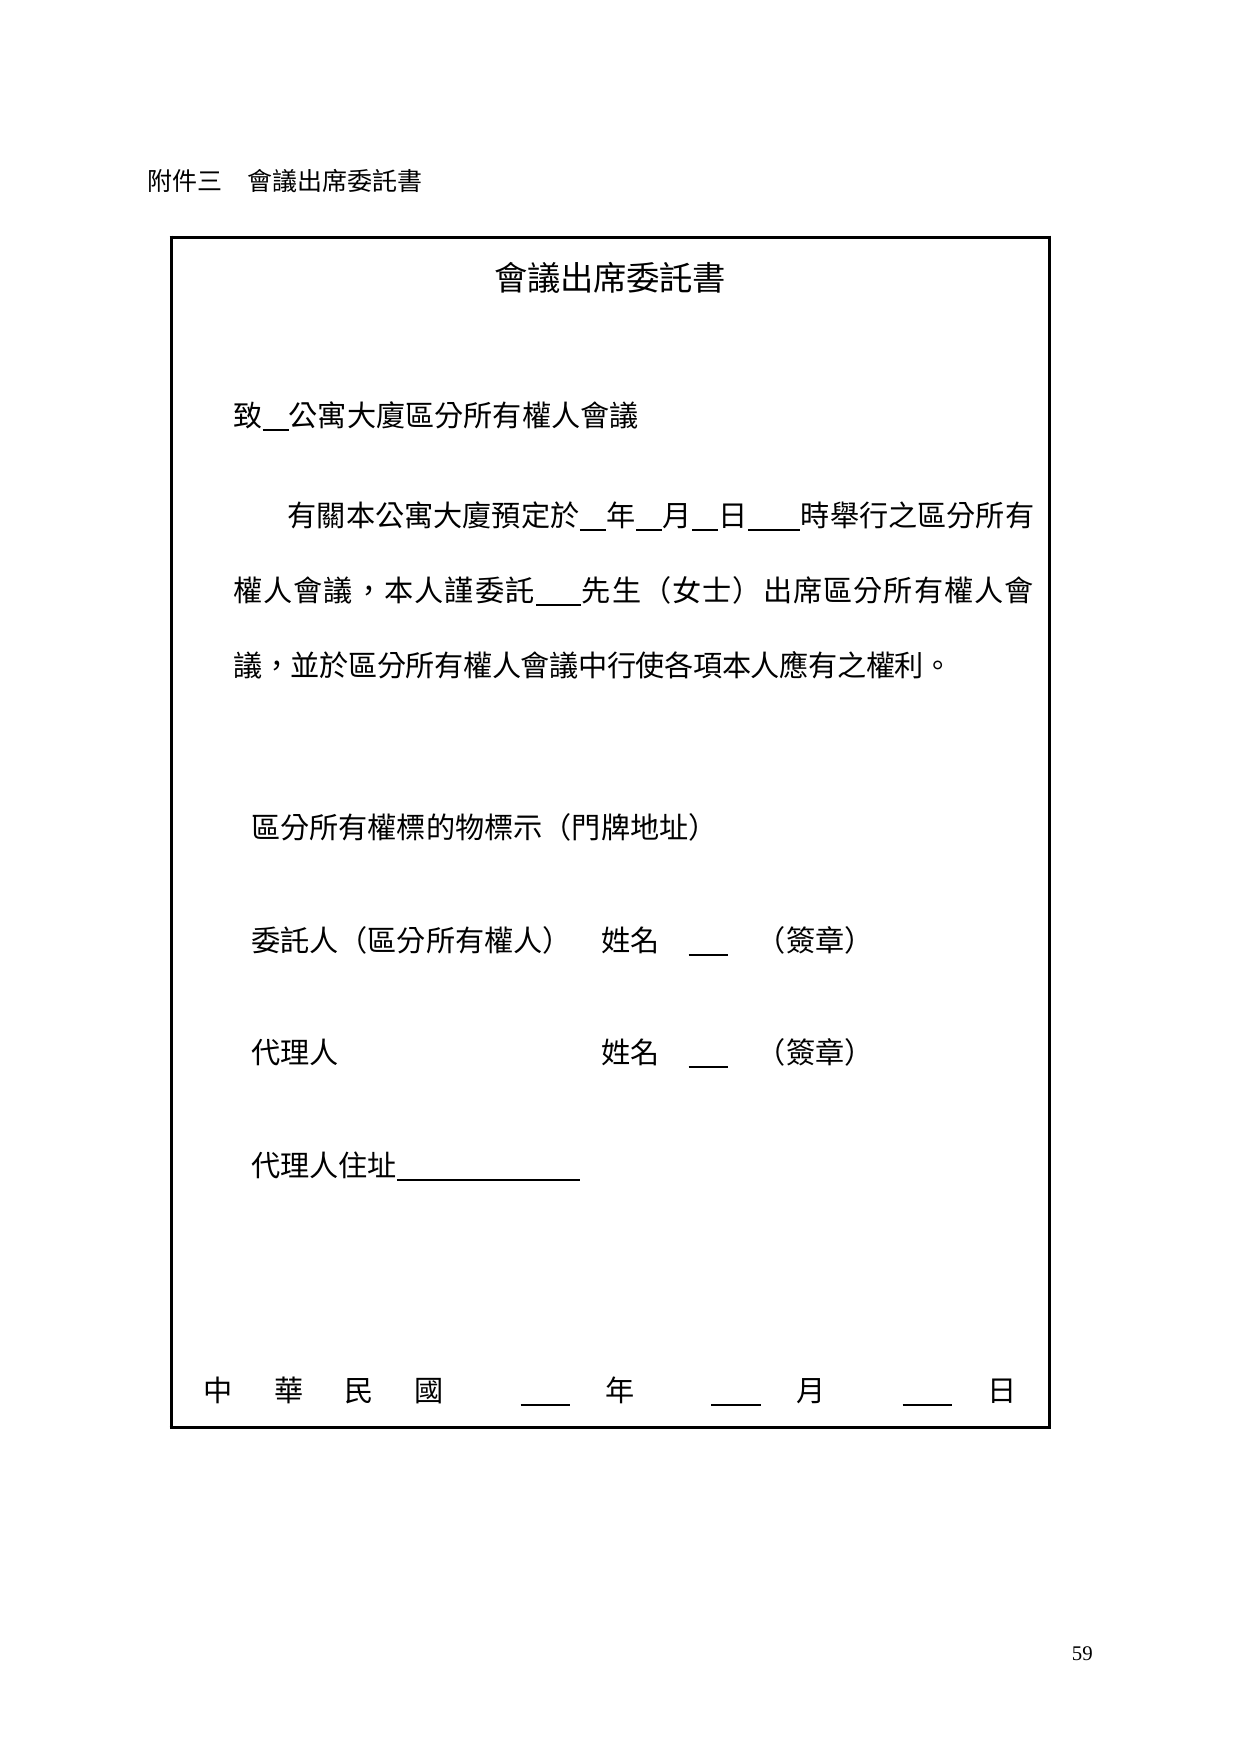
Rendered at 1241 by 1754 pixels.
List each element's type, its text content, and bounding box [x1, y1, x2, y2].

text 附件三 會議出席委託書 [148, 161, 1092, 198]
table_header 會議出席委託書 致 公寓大廈區分所有權人會議 有關本公寓大廈預定於 年 月 日 時舉行之區分所有權人會議，本人謹委託 先生（女士）出席區分所有權人會議，並於區分所有權人會議中行使各項本人應有之權利。 區分所有權標的物標示（門牌地址） 委託人（區分所有權人） 姓名 （簽章） 代理人 姓名 （簽章） 代理人住址 中 華 民 國 年 月 日 [173, 239, 1048, 1426]
